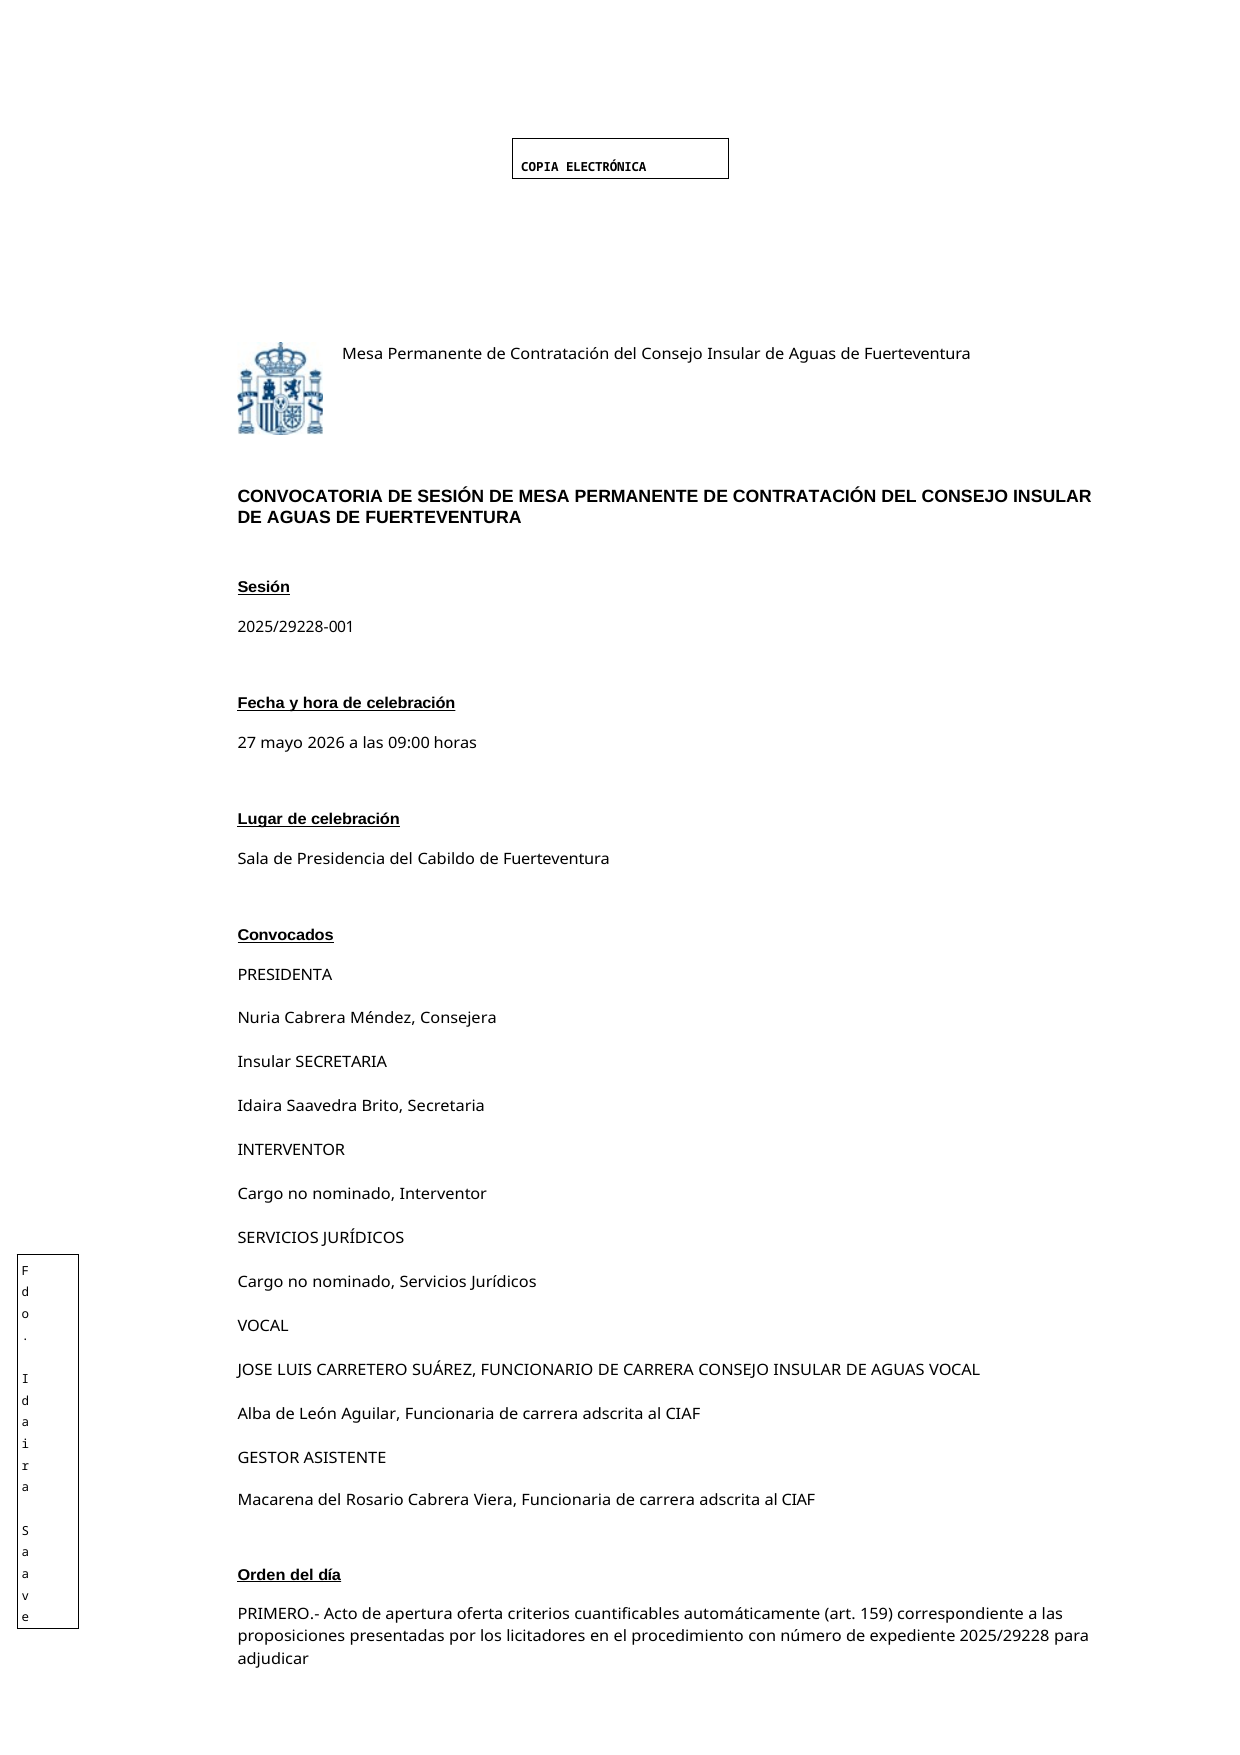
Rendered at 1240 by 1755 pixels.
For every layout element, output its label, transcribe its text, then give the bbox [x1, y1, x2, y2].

text Idaira Saavedra Brito, Secretaria INTERVENTOR [237, 1095, 553, 1160]
text 2025/29228-001 [237, 615, 1151, 637]
text Macarena del Rosario Cabrera Viera, Funcionaria de carrera adscrita al CIAF [237, 1491, 1151, 1509]
text Fecha y hora de celebración [237, 694, 1151, 712]
text Mesa Permanente de Contratación del Consejo Insular de Aguas de Fuerteventura [342, 343, 1151, 364]
text Convocados [237, 926, 1151, 944]
text JOSE LUIS CARRETERO SUÁREZ, FUNCIONARIO DE CARRERA CONSEJO INSULAR DE AGUAS VOCAL [237, 1359, 1019, 1380]
text 27 mayo 2026 a las 09:00 horas [237, 731, 1151, 753]
text Alba de León Aguilar, Funcionaria de carrera adscrita al CIAF GESTOR ASISTENTE [237, 1403, 747, 1468]
text PRESIDENTA [237, 963, 1151, 985]
subtitle CONVOCATORIA DE SESIÓN DE MESA PERMANENTE DE CONTRATACIÓN DEL CONSEJO INSULAR DE AGUAS DE FUERTEVENTURA [237, 485, 1115, 527]
text Orden del día [237, 1565, 1151, 1583]
text Sesión [237, 578, 1151, 596]
text PRIMERO.- Acto de apertura oferta criterios cuantificables automáticamente (art. 159) correspondiente a las proposiciones presentadas por los licitadores en el procedimiento con número de expediente 2025/29228 para adjudicar [237, 1603, 1115, 1669]
text Cargo no nominado, Servicios Jurídicos VOCAL [237, 1271, 553, 1336]
text Lugar de celebración [237, 810, 1151, 828]
text Cargo no nominado, Interventor SERVICIOS JURÍDICOS [237, 1183, 553, 1248]
text Nuria Cabrera Méndez, Consejera Insular SECRETARIA [237, 1007, 553, 1072]
text Sala de Presidencia del Cabildo de Fuerteventura [237, 847, 1151, 869]
text COPIA ELECTRÓNICA [521, 158, 728, 175]
